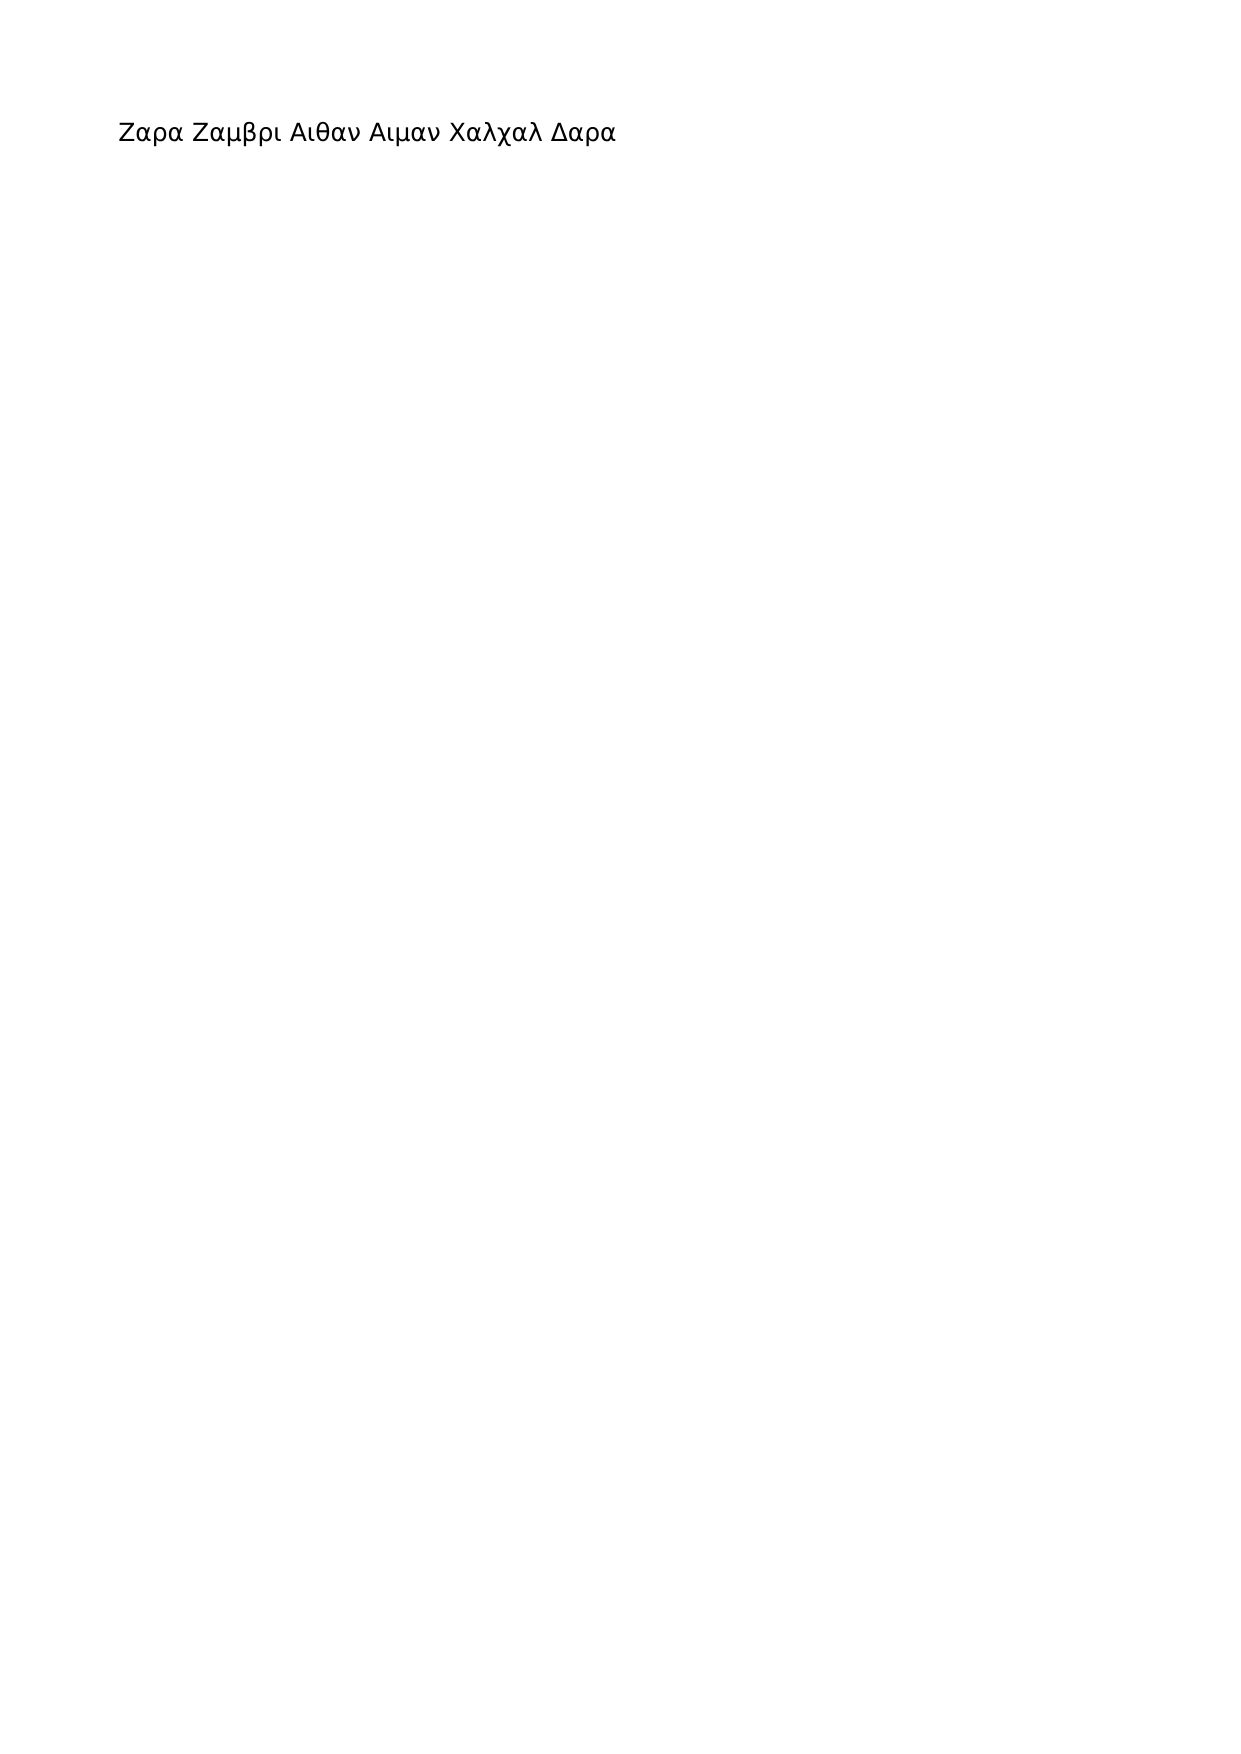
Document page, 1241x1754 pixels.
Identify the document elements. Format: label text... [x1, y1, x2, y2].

text Ζαρα Ζαμβρι Αιθαν Αιμαν Χαλχαλ Δαρα [118, 118, 1122, 147]
